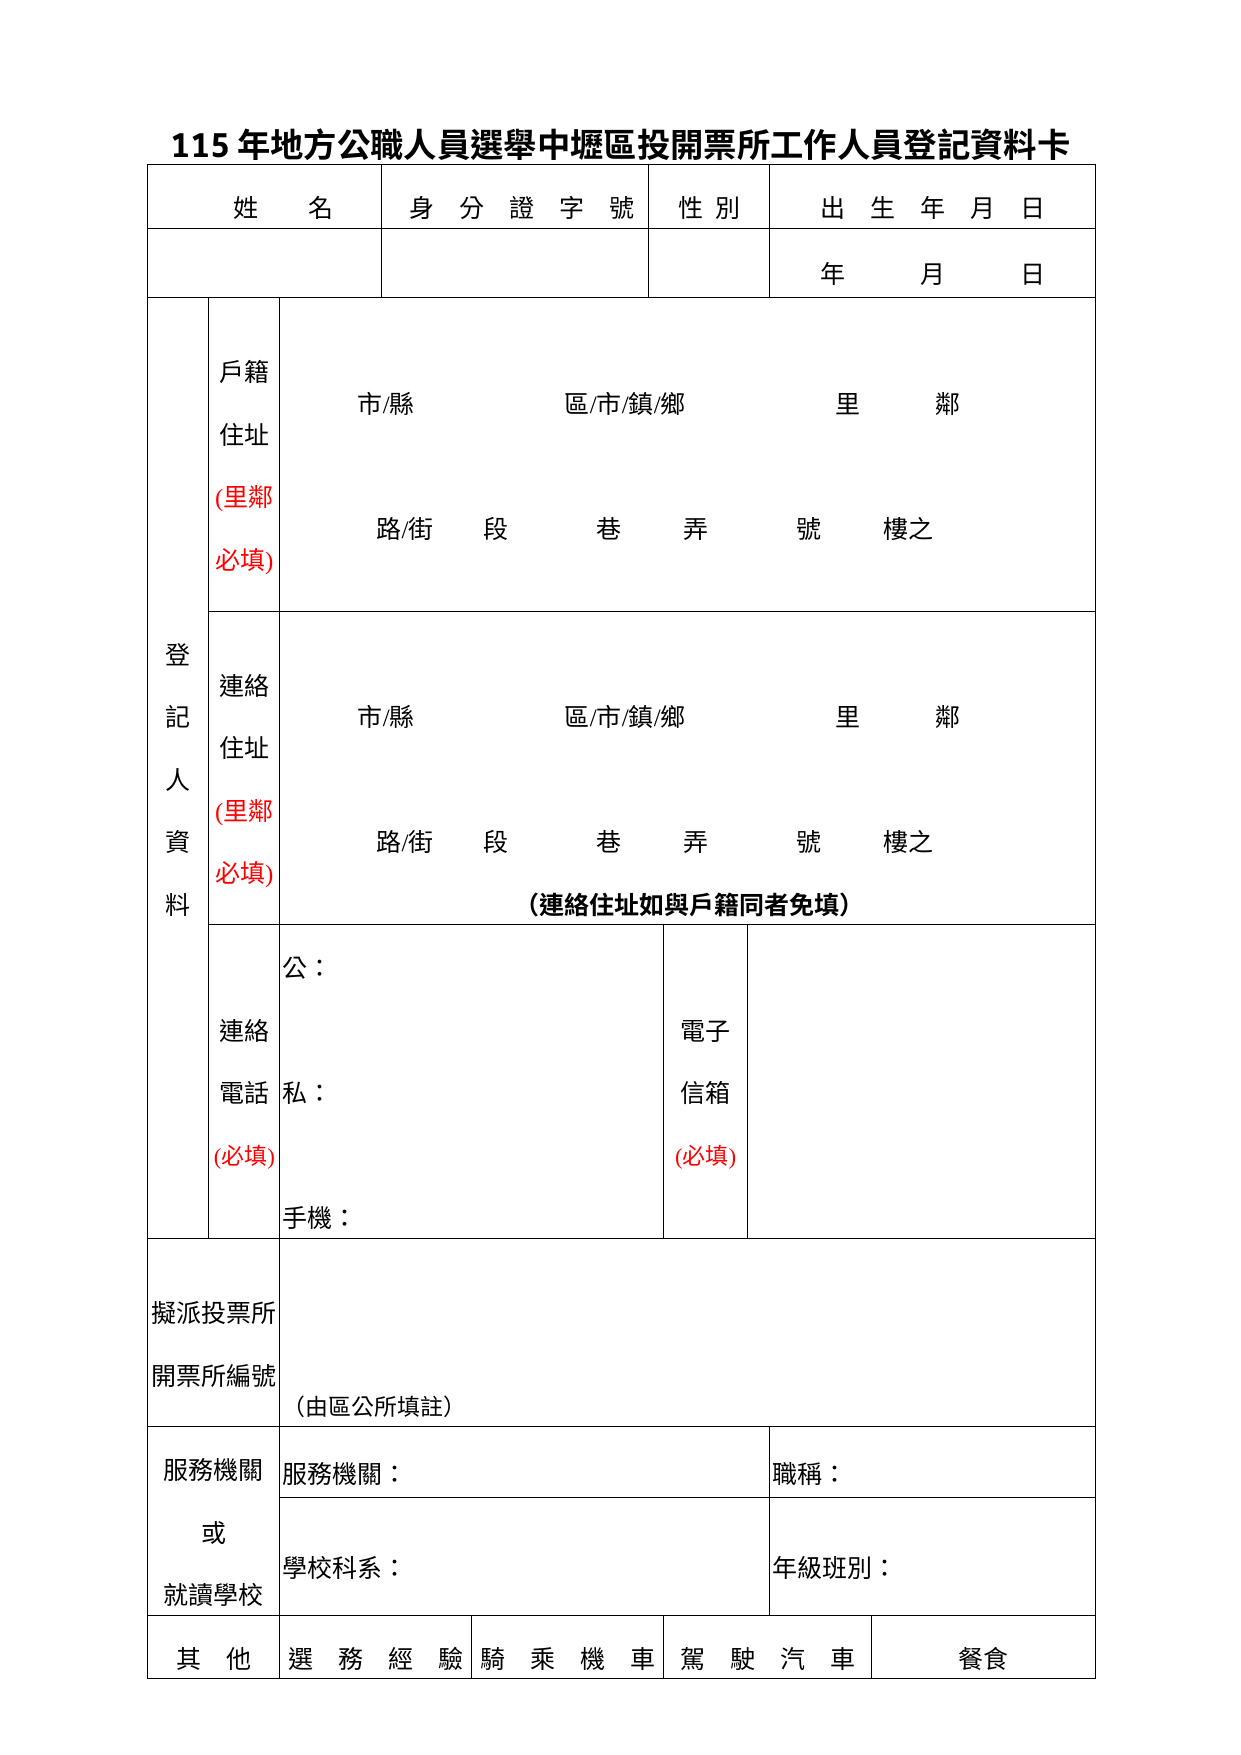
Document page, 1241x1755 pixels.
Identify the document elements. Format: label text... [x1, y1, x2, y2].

text 115年地方公職人員選舉中壢區投開票所工作人員登記資料卡 [148, 101, 1093, 164]
table_header 姓 名 [148, 165, 381, 227]
table_cell [748, 925, 1095, 1238]
table_cell 職稱： [770, 1427, 1095, 1497]
table_cell 戶籍 住址 (里鄰必填) [209, 298, 279, 611]
table_cell 市/縣 區/市/鎮/鄉 里 鄰 路/街 段 巷 弄 號 樓之 [280, 298, 1095, 611]
table_header 身 分 證 字 號 [382, 165, 648, 227]
table_cell 電子 信箱 (必填) [664, 925, 747, 1238]
table_cell 騎 乘 機 車 [472, 1616, 663, 1678]
table_cell 其 他 [148, 1616, 279, 1678]
table_cell 連絡 電話 (必填) [209, 925, 279, 1238]
table_cell 連絡 住址 (里鄰必填) [209, 612, 279, 924]
table_cell 年級班別： [770, 1498, 1095, 1615]
table_cell [382, 229, 648, 297]
table_cell 服務機關 或 就讀學校 [148, 1427, 279, 1615]
table_cell 選 務 經 驗 [280, 1616, 471, 1678]
table_cell [649, 229, 769, 297]
table_header 出 生 年 月 日 [770, 165, 1095, 227]
table_cell 市/縣 區/市/鎮/鄉 里 鄰 路/街 段 巷 弄 號 樓之 （連絡住址如與戶籍同者免填） [280, 612, 1095, 924]
table_cell 登 記 人 資 料 [148, 298, 208, 1238]
table_cell 年 月 日 [770, 229, 1095, 297]
table_cell 學校科系： [280, 1498, 769, 1615]
table_cell 公： 私： 手機： [280, 925, 663, 1238]
table_header 性 別 [649, 165, 769, 227]
table_cell （由區公所填註） [280, 1239, 1095, 1426]
table_cell 擬派投票所 開票所編號 [148, 1239, 279, 1426]
table_cell 服務機關： [280, 1427, 769, 1497]
table_cell [148, 229, 381, 297]
table_cell 駕 駛 汽 車 [664, 1616, 871, 1678]
table_cell 餐食 [872, 1616, 1095, 1678]
